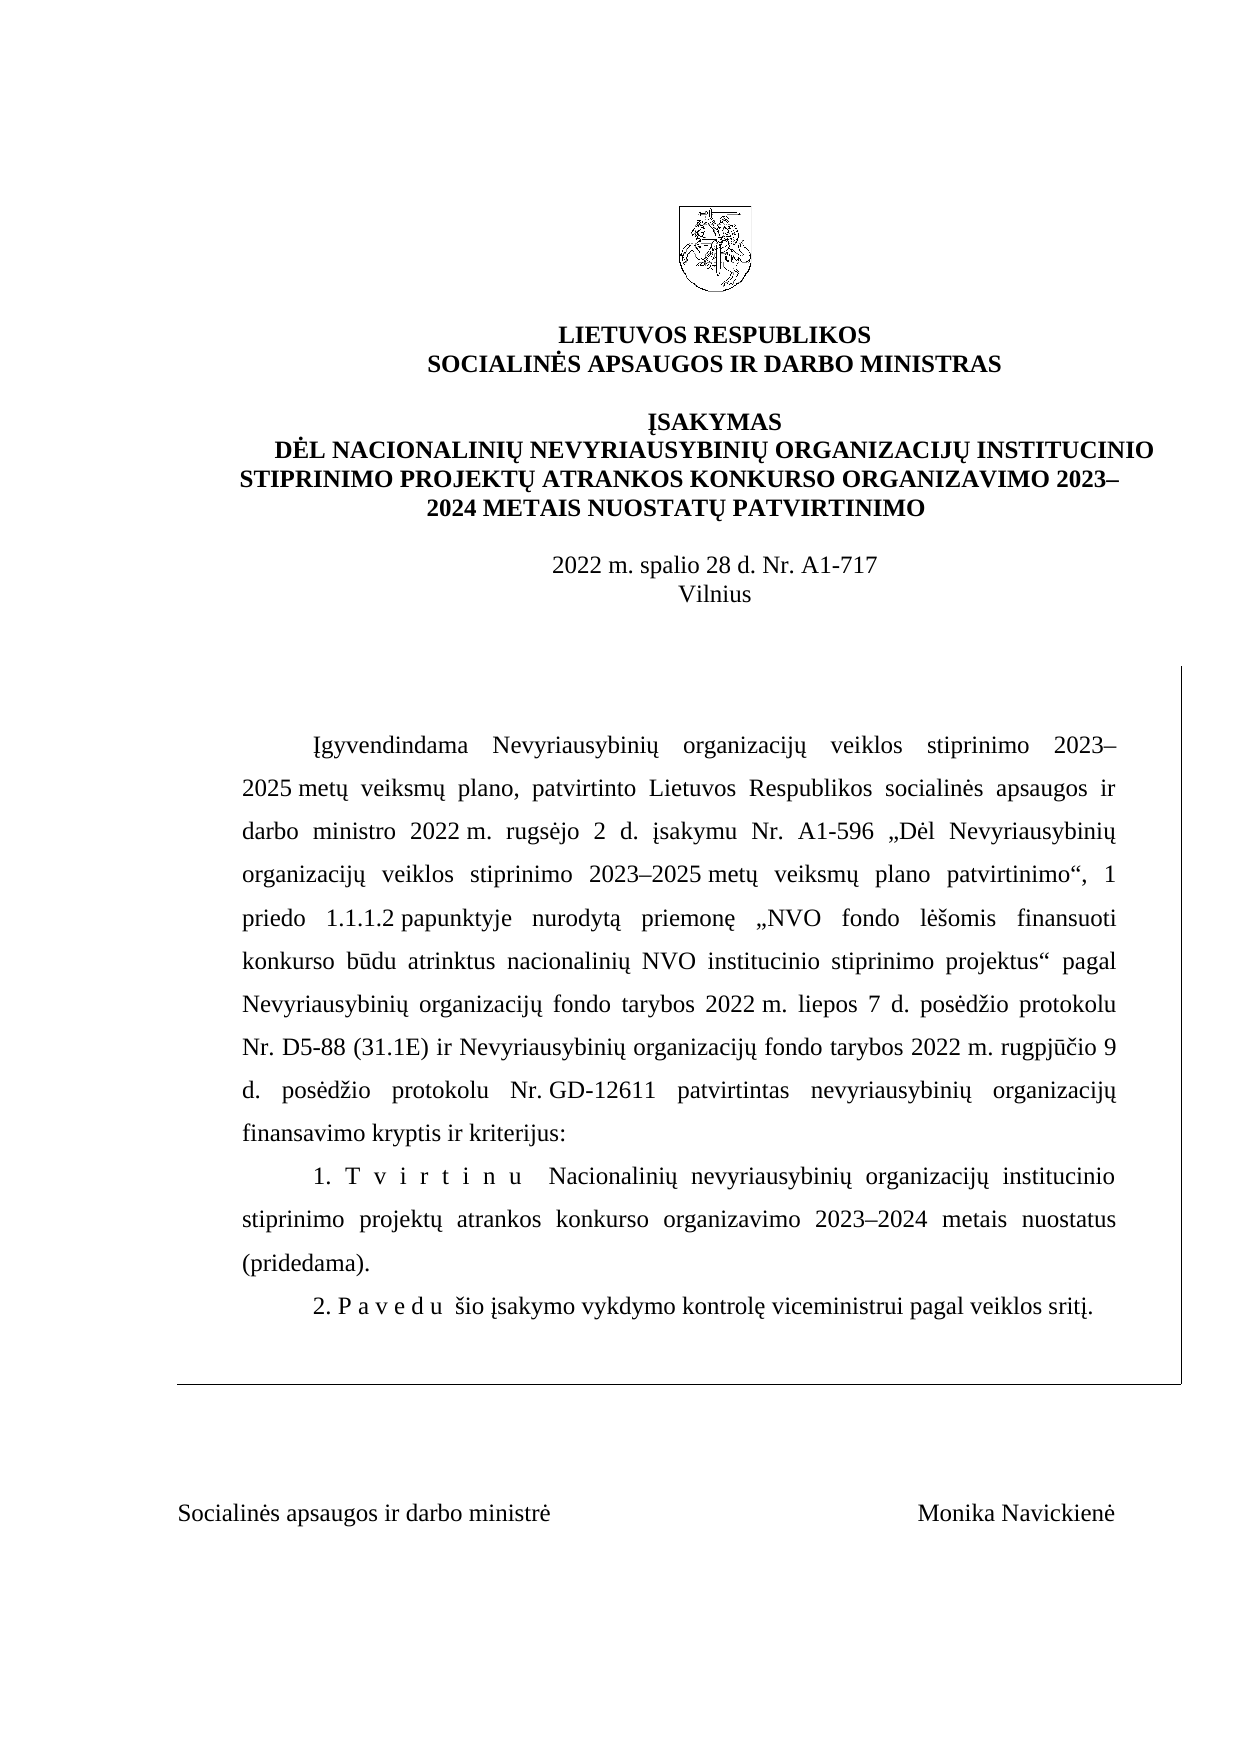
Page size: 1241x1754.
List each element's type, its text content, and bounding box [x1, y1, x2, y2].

text ĮSAKYMAS [177, 407, 1181, 436]
text LIETUVOS RESPUBLIKOS [177, 321, 1181, 349]
text Socialinės apsaugos ir darbo ministrė Monika Navickienė [177, 1498, 1181, 1526]
text DĖL NACIONALINIŲ NEVYRIAUSYBINIŲ ORGANIZACIJŲ INSTITUCINIO STIPRINIMO PROJEKTŲ ATRANKOS KONKURSO ORGANIZAVIMO 2023– 2024 METAIS NUOSTATŲ PATVIRTINIMO [177, 436, 1181, 522]
text Vilnius [177, 579, 1181, 608]
text Įgyvendindama Nevyriausybinių organizacijų veiklos stiprinimo 2023–2025 metų veiksmų plano, patvirtinto Lietuvos Respublikos socialinės apsaugos ir darbo ministro 2022 m. rugsėjo 2 d. įsakymu Nr. A1-596 „Dėl Nevyriausybinių organizacijų veiklos stiprinimo 2023–2025 metų veiksmų plano patvirtinimo“, 1 priedo 1.1.1.2 papunktyje nurodytą priemonę „NVO fondo lėšomis finansuoti konkurso būdu atrinktus nacionalinių NVO institucinio stiprinimo projektus“ pagal Nevyriausybinių organizacijų fondo tarybos 2022 m. liepos 7 d. posėdžio protokolu Nr. D5-88 (31.1E) ir Nevyriausybinių organizacijų fondo tarybos 2022 m. rugpjūčio 9 d. posėdžio protokolu Nr. GD‑12611 patvirtintas nevyriausybinių organizacijų finansavimo kryptis ir kriterijus: [177, 666, 1181, 1097]
text 2. P a v e d u šio įsakymo vykdymo kontrolę viceministrui pagal veiklos sritį. [177, 1226, 1181, 1384]
text SOCIALINĖS APSAUGOS IR DARBO MINISTRAS [177, 349, 1181, 378]
text 2022 m. spalio 28 d. Nr. A1-717 [177, 551, 1181, 579]
text 1. T v i r t i n u Nacionalinių nevyriausybinių organizacijų institucinio stiprinimo projektų atrankos konkurso organizavimo 2023–2024 metais nuostatus (pridedama). [177, 1097, 1181, 1226]
